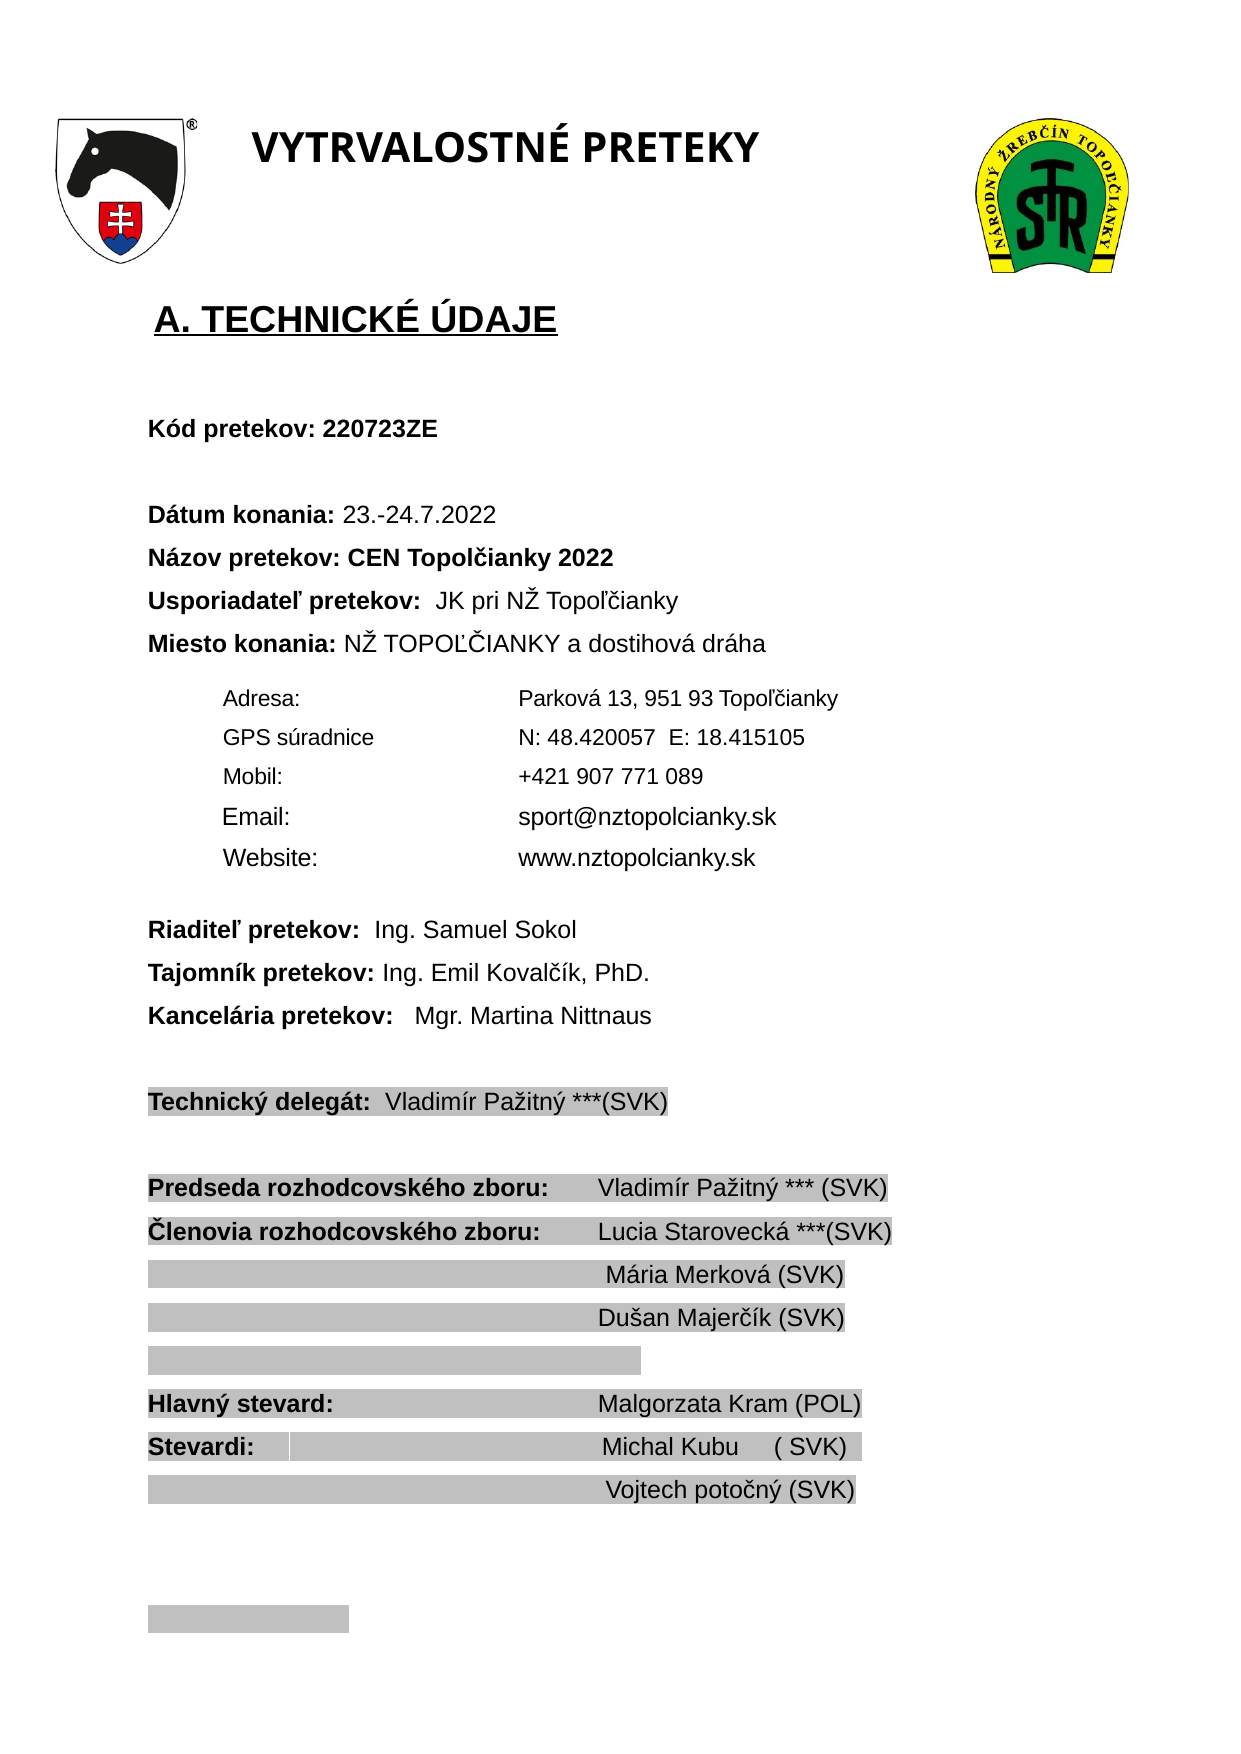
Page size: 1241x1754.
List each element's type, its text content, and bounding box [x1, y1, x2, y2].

picture [975, 118, 1129, 273]
text Email: sport@nztopolcianky.sk [148, 802, 1122, 830]
text Mobil: +421 907 771 089 [223, 763, 1122, 789]
text GPS súradnice N: 48.420057 E: 18.415105 [223, 724, 1122, 750]
text Kancelária pretekov: Mgr. Martina Nittnaus [148, 1001, 1122, 1030]
text Stevardi: Michal Kubu ( SVK) Vojtech potočný (SVK) [148, 1432, 1122, 1504]
text Členovia rozhodcovského zboru: Lucia Starovecká ***(SVK) Mária Merková (SVK) [148, 1217, 1122, 1288]
text Adresa: Parková 13, 951 93 Topoľčianky [223, 685, 1122, 711]
text VYTRVALOSTNÉ PRETEKY [198, 118, 975, 175]
text Riaditeľ pretekov: Ing. Samuel Sokol [148, 915, 1122, 943]
picture [55, 118, 198, 264]
text Technický delegát: Vladimír Pažitný ***(SVK) [148, 1087, 1122, 1116]
text Názov pretekov: CEN Topolčianky 2022 [148, 543, 1122, 572]
text Usporiadateľ pretekov: JK pri NŽ Topoľčianky [148, 586, 1122, 615]
text Hlavný stevard: Malgorzata Kram (POL) [148, 1389, 1122, 1418]
text Dušan Majerčík (SVK) [148, 1303, 1122, 1332]
text Kód pretekov: 220723ZE [148, 414, 1122, 442]
text Predseda rozhodcovského zboru: Vladimír Pažitný *** (SVK) [148, 1173, 1122, 1202]
text Miesto konania: NŽ TOPOĽČIANKY a dostihová dráha [148, 629, 1122, 658]
text Tajomník pretekov: Ing. Emil Kovalčík, PhD. [148, 958, 1122, 987]
text Dátum konania: 23.-24.7.2022 [148, 500, 1122, 529]
text A. TECHNICKÉ ÚDAJE [148, 297, 1122, 340]
text Website: www.nztopolcianky.sk [223, 843, 1122, 872]
